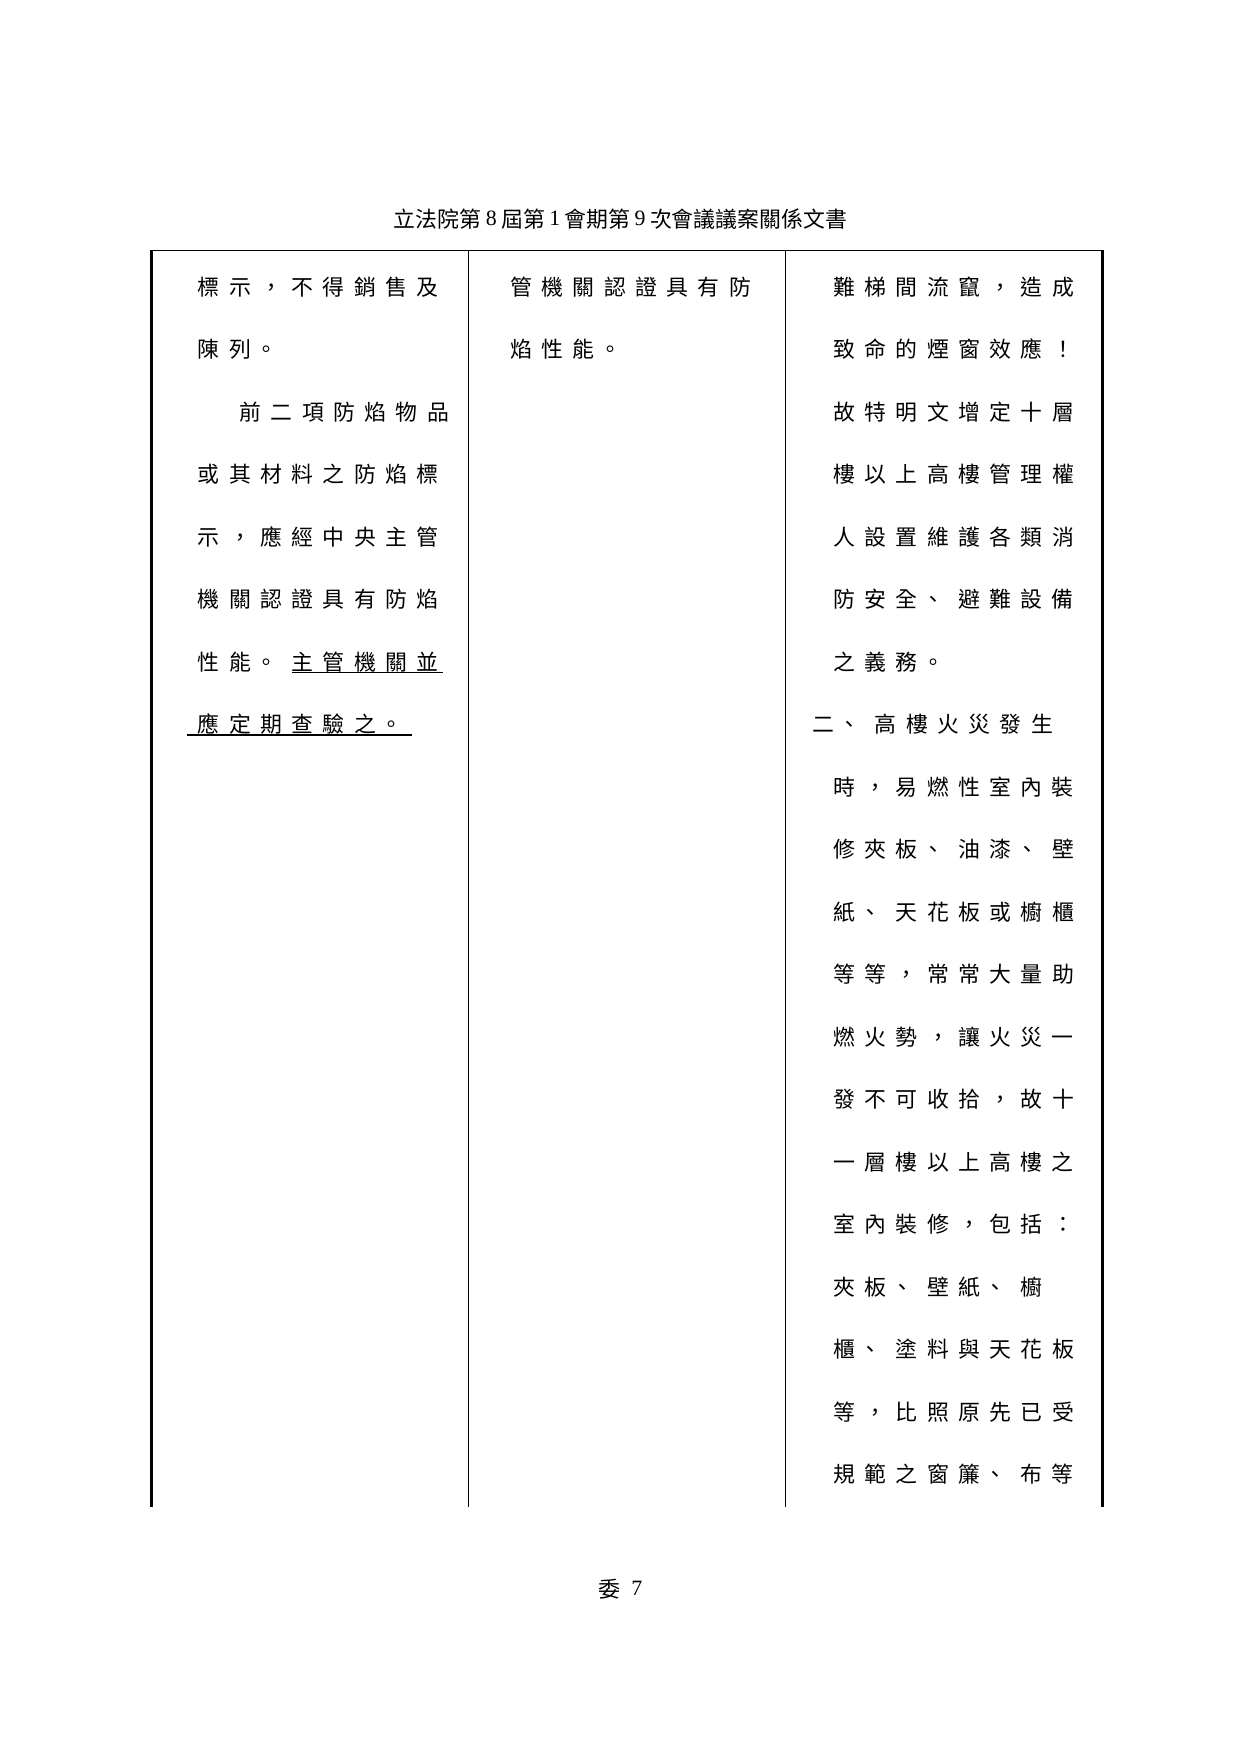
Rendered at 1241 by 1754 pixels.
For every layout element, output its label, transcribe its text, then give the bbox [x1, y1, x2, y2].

table_cell 標示，不得銷售及陳列。 前二項防焰物品或其材料之防焰標示，應經中央主管機關認證具有防焰性能。主管機關並應定期查驗之。 [153, 251, 468, 1507]
table_cell 難梯間流竄，造成致命的煙窗效應！故特明文增定十層樓以上高樓管理權人設置維護各類消防安全、避難設備之義務。 二、高樓火災發生時，易燃性室內裝修夾板、油漆、壁紙、天花板或櫥櫃等等，常常大量助燃火勢，讓火災一發不可收拾，故十一層樓以上高樓之室內裝修，包括：夾板、壁紙、櫥櫃、塗料與天花板等，比照原先已受規範之窗簾、布等 [786, 251, 1101, 1507]
table_cell 管機關認證具有防焰性能。 [469, 251, 785, 1507]
